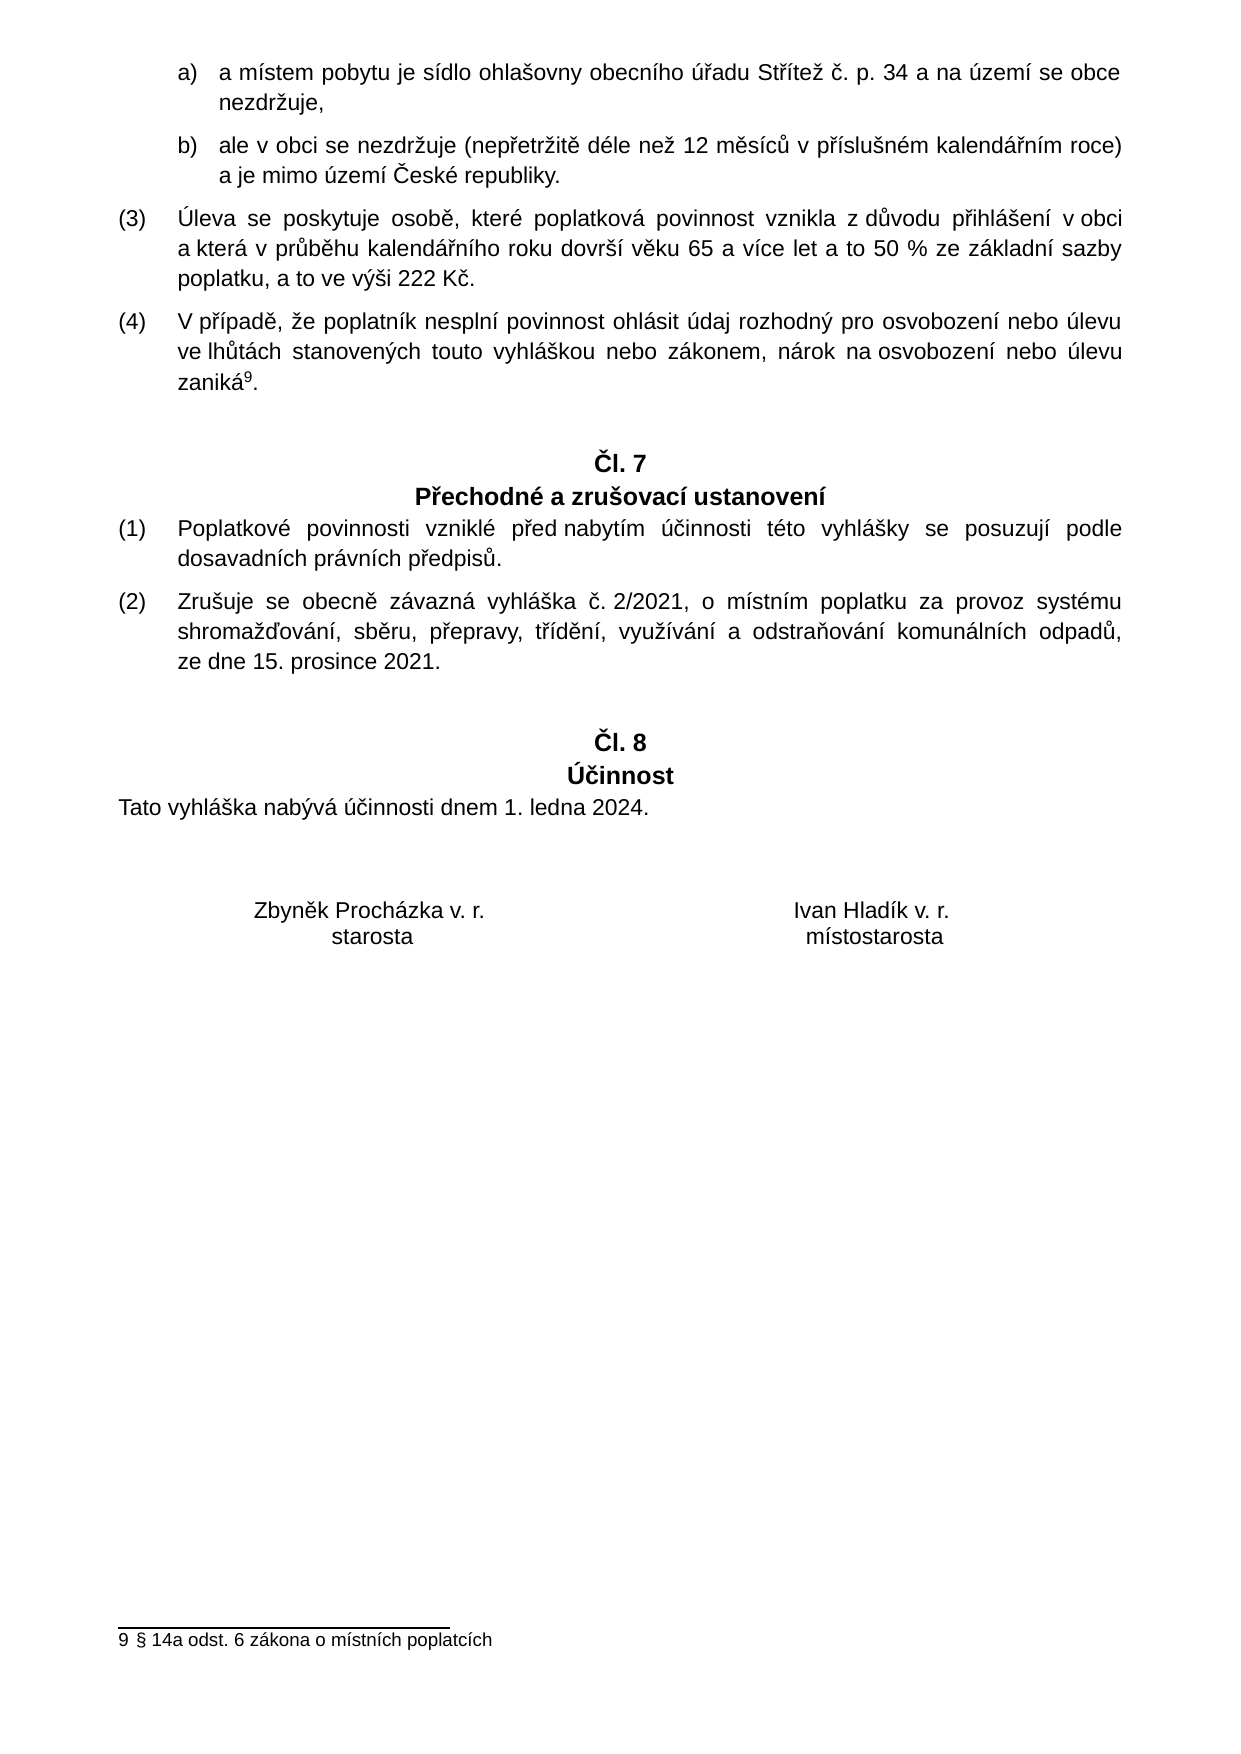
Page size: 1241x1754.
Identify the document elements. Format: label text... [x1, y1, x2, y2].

subtitle Čl. 8 Účinnost [118, 728, 1122, 790]
table_cell [620, 955, 1122, 1073]
list § 14a odst. 6 zákona o místních poplatcích [118, 1628, 1122, 1650]
table_header Zbyněk Procházka v. r. starosta [118, 837, 620, 955]
list ale v obci se nezdržuje (nepřetržitě déle než 12 měsíců v příslušném kalendářním roce) a je mimo území České republiky. [177, 132, 1122, 188]
subtitle Čl. 7 Přechodné a zrušovací ustanovení [118, 449, 1122, 510]
list V případě, že poplatník nesplní povinnost ohlásit údaj rozhodný pro osvobození nebo úlevu ve lhůtách stanovených touto vyhláškou nebo zákonem, nárok na osvobození nebo úlevu zaniká. [118, 308, 1122, 395]
text Tato vyhláška nabývá účinnosti dnem 1. ledna 2024. [118, 794, 1122, 821]
table_header Ivan Hladík v. r. místostarosta [620, 837, 1122, 955]
list Zrušuje se obecně závazná vyhláška č. 2/2021, o místním poplatku za provoz systému shromažďování, sběru, přepravy, třídění, využívání a odstraňování komunálních odpadů, ze dne 15. prosince 2021. [118, 588, 1122, 674]
list a místem pobytu je sídlo ohlašovny obecního úřadu Střítež č. p. 34 a na území se obce nezdržuje, [177, 59, 1122, 116]
list Úleva se poskytuje osobě, které poplatková povinnost vznikla z důvodu přihlášení v obci a která v průběhu kalendářního roku dovrší věku 65 a více let a to 50 % ze základní sazby poplatku, a to ve výši 222 Kč. [118, 205, 1122, 292]
list Poplatkové povinnosti vzniklé před nabytím účinnosti této vyhlášky se posuzují podle dosavadních právních předpisů. [118, 515, 1122, 571]
table_cell [118, 955, 620, 1073]
